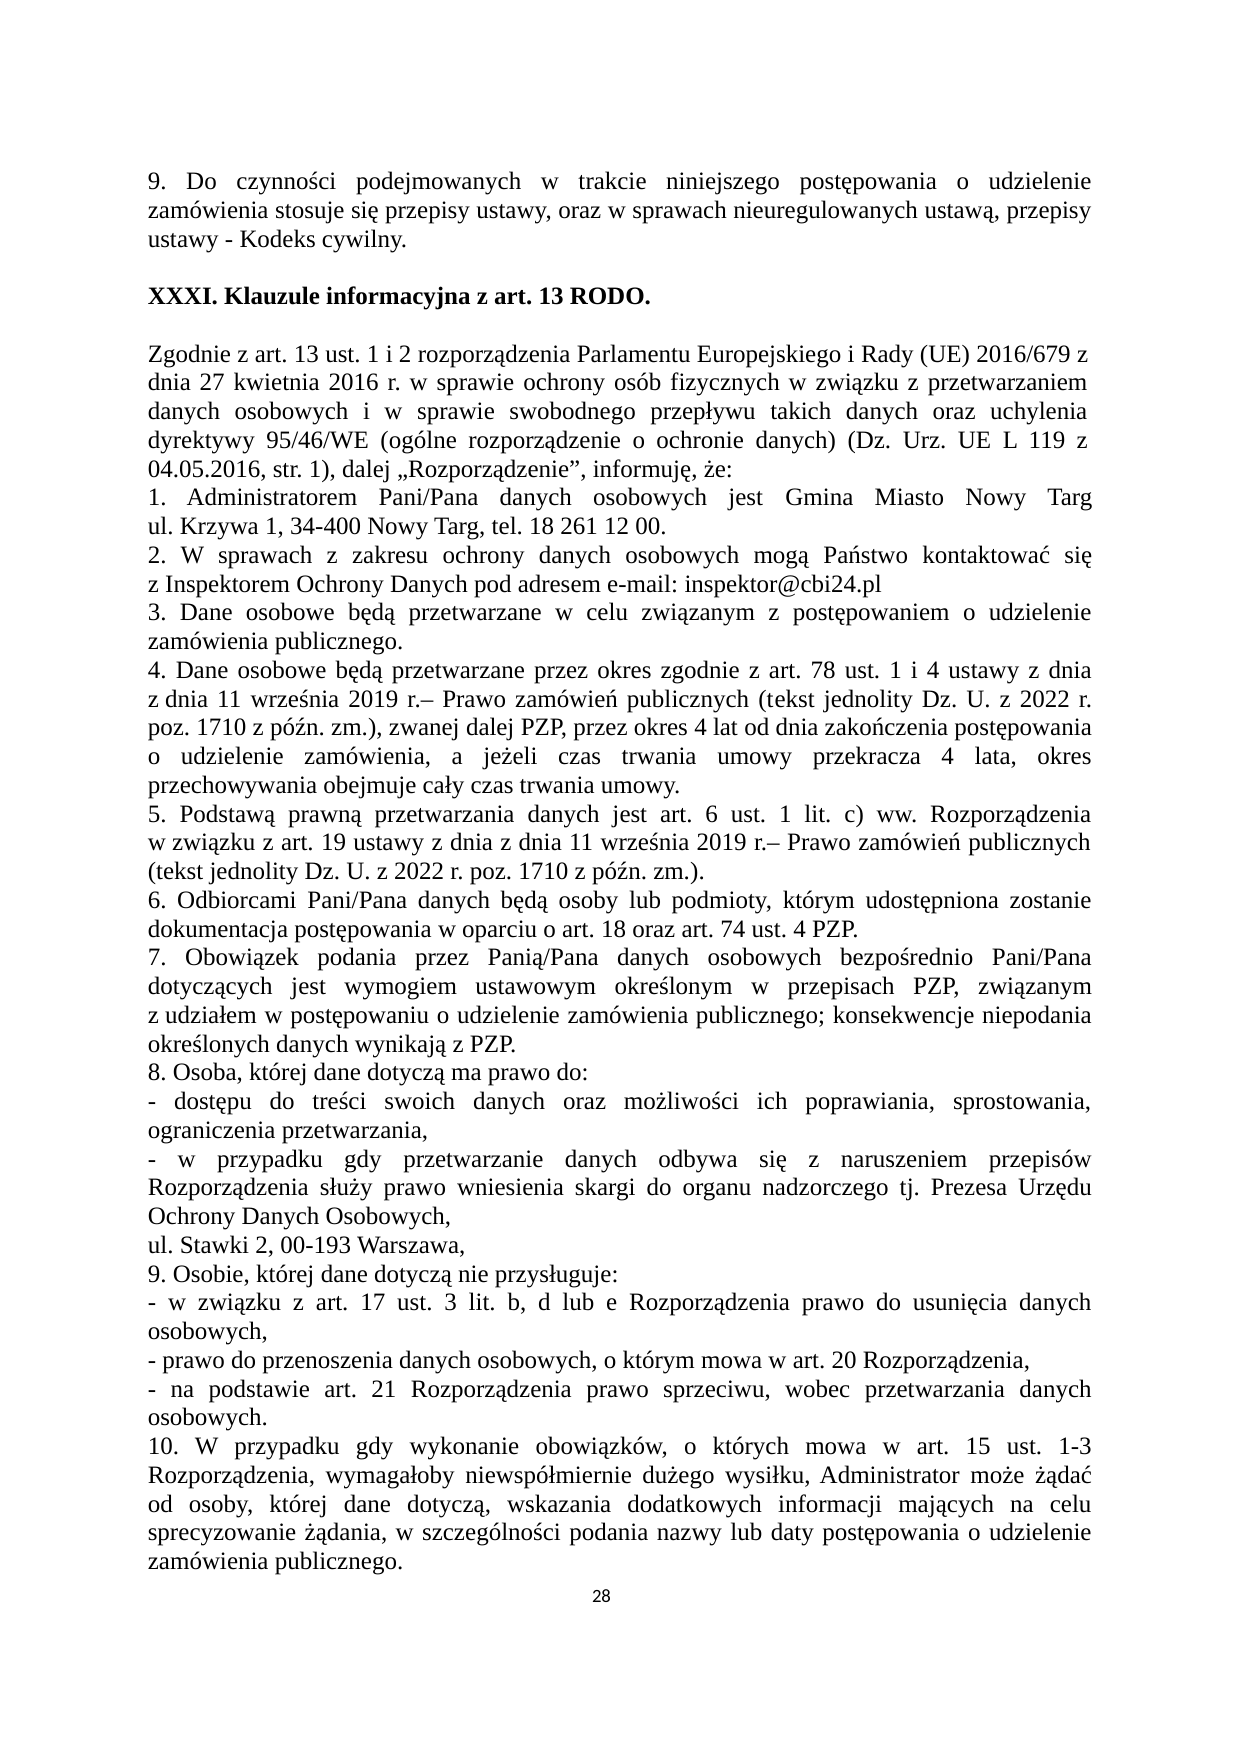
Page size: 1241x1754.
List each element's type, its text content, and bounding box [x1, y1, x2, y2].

text 8. Osoba, której dane dotyczą ma prawo do: [148, 1057, 1093, 1086]
text 7. Obowiązek podania przez Panią/Pana danych osobowych bezpośrednio Pani/Pana dotyczących jest wymogiem ustawowym określonym w przepisach PZP, związanym z udziałem w postępowaniu o udzielenie zamówienia publicznego; konsekwencje niepodania określonych danych wynikają z PZP. [148, 942, 1093, 1057]
text 4. Dane osobowe będą przetwarzane przez okres zgodnie z art. 78 ust. 1 i 4 ustawy z dnia z dnia 11 września 2019 r.– Prawo zamówień publicznych (tekst jednolity Dz. U. z 2022 r. poz. 1710 z późn. zm.), zwanej dalej PZP, przez okres 4 lat od dnia zakończenia postępowania o udzielenie zamówienia, a jeżeli czas trwania umowy przekracza 4 lata, okres przechowywania obejmuje cały czas trwania umowy. [148, 655, 1093, 799]
text 6. Odbiorcami Pani/Pana danych będą osoby lub podmioty, którym udostępniona zostanie dokumentacja postępowania w oparciu o art. 18 oraz art. 74 ust. 4 PZP. [148, 885, 1093, 942]
text XXXI. Klauzule informacyjna z art. 13 RODO. [148, 281, 1093, 310]
text - prawo do przenoszenia danych osobowych, o którym mowa w art. 20 Rozporządzenia, [148, 1345, 1093, 1374]
text 1. Administratorem Pani/Pana danych osobowych jest Gmina Miasto Nowy Targ ul. Krzywa 1, 34-400 Nowy Targ, tel. 18 261 12 00. [148, 482, 1093, 540]
text 3. Dane osobowe będą przetwarzane w celu związanym z postępowaniem o udzielenie zamówienia publicznego. [148, 597, 1093, 655]
text ul. Stawki 2, 00-193 Warszawa, [148, 1230, 1093, 1259]
text - w związku z art. 17 ust. 3 lit. b, d lub e Rozporządzenia prawo do usunięcia danych osobowych, [148, 1287, 1093, 1345]
text Zgodnie z art. 13 ust. 1 i 2 rozporządzenia Parlamentu Europejskiego i Rady (UE) 2016/679 z dnia 27 kwietnia 2016 r. w sprawie ochrony osób fizycznych w związku z przetwarzaniem danych osobowych i w sprawie swobodnego przepływu takich danych oraz uchylenia dyrektywy 95/46/WE (ogólne rozporządzenie o ochronie danych) (Dz. Urz. UE L 119 z 04.05.2016, str. 1), dalej „Rozporządzenie”, informuję, że: [148, 339, 1088, 482]
text - na podstawie art. 21 Rozporządzenia prawo sprzeciwu, wobec przetwarzania danych osobowych. [148, 1374, 1093, 1431]
text 10. W przypadku gdy wykonanie obowiązków, o których mowa w art. 15 ust. 1-3 Rozporządzenia, wymagałoby niewspółmiernie dużego wysiłku, Administrator może żądać od osoby, której dane dotyczą, wskazania dodatkowych informacji mających na celu sprecyzowanie żądania, w szczególności podania nazwy lub daty postępowania o udzielenie zamówienia publicznego. [148, 1431, 1093, 1575]
text 5. Podstawą prawną przetwarzania danych jest art. 6 ust. 1 lit. c) ww. Rozporządzenia w związku z art. 19 ustawy z dnia z dnia 11 września 2019 r.– Prawo zamówień publicznych (tekst jednolity Dz. U. z 2022 r. poz. 1710 z późn. zm.). [148, 799, 1093, 885]
text - dostępu do treści swoich danych oraz możliwości ich poprawiania, sprostowania, ograniczenia przetwarzania, [148, 1086, 1093, 1144]
text 9. Do czynności podejmowanych w trakcie niniejszego postępowania o udzielenie zamówienia stosuje się przepisy ustawy, oraz w sprawach nieuregulowanych ustawą, przepisy ustawy - Kodeks cywilny. [148, 166, 1093, 252]
text 2. W sprawach z zakresu ochrony danych osobowych mogą Państwo kontaktować się z Inspektorem Ochrony Danych pod adresem e-mail: inspektor@cbi24.pl [148, 540, 1093, 597]
text 9. Osobie, której dane dotyczą nie przysługuje: [148, 1259, 1093, 1287]
text - w przypadku gdy przetwarzanie danych odbywa się z naruszeniem przepisów Rozporządzenia służy prawo wniesienia skargi do organu nadzorczego tj. Prezesa Urzędu Ochrony Danych Osobowych, [148, 1144, 1093, 1230]
